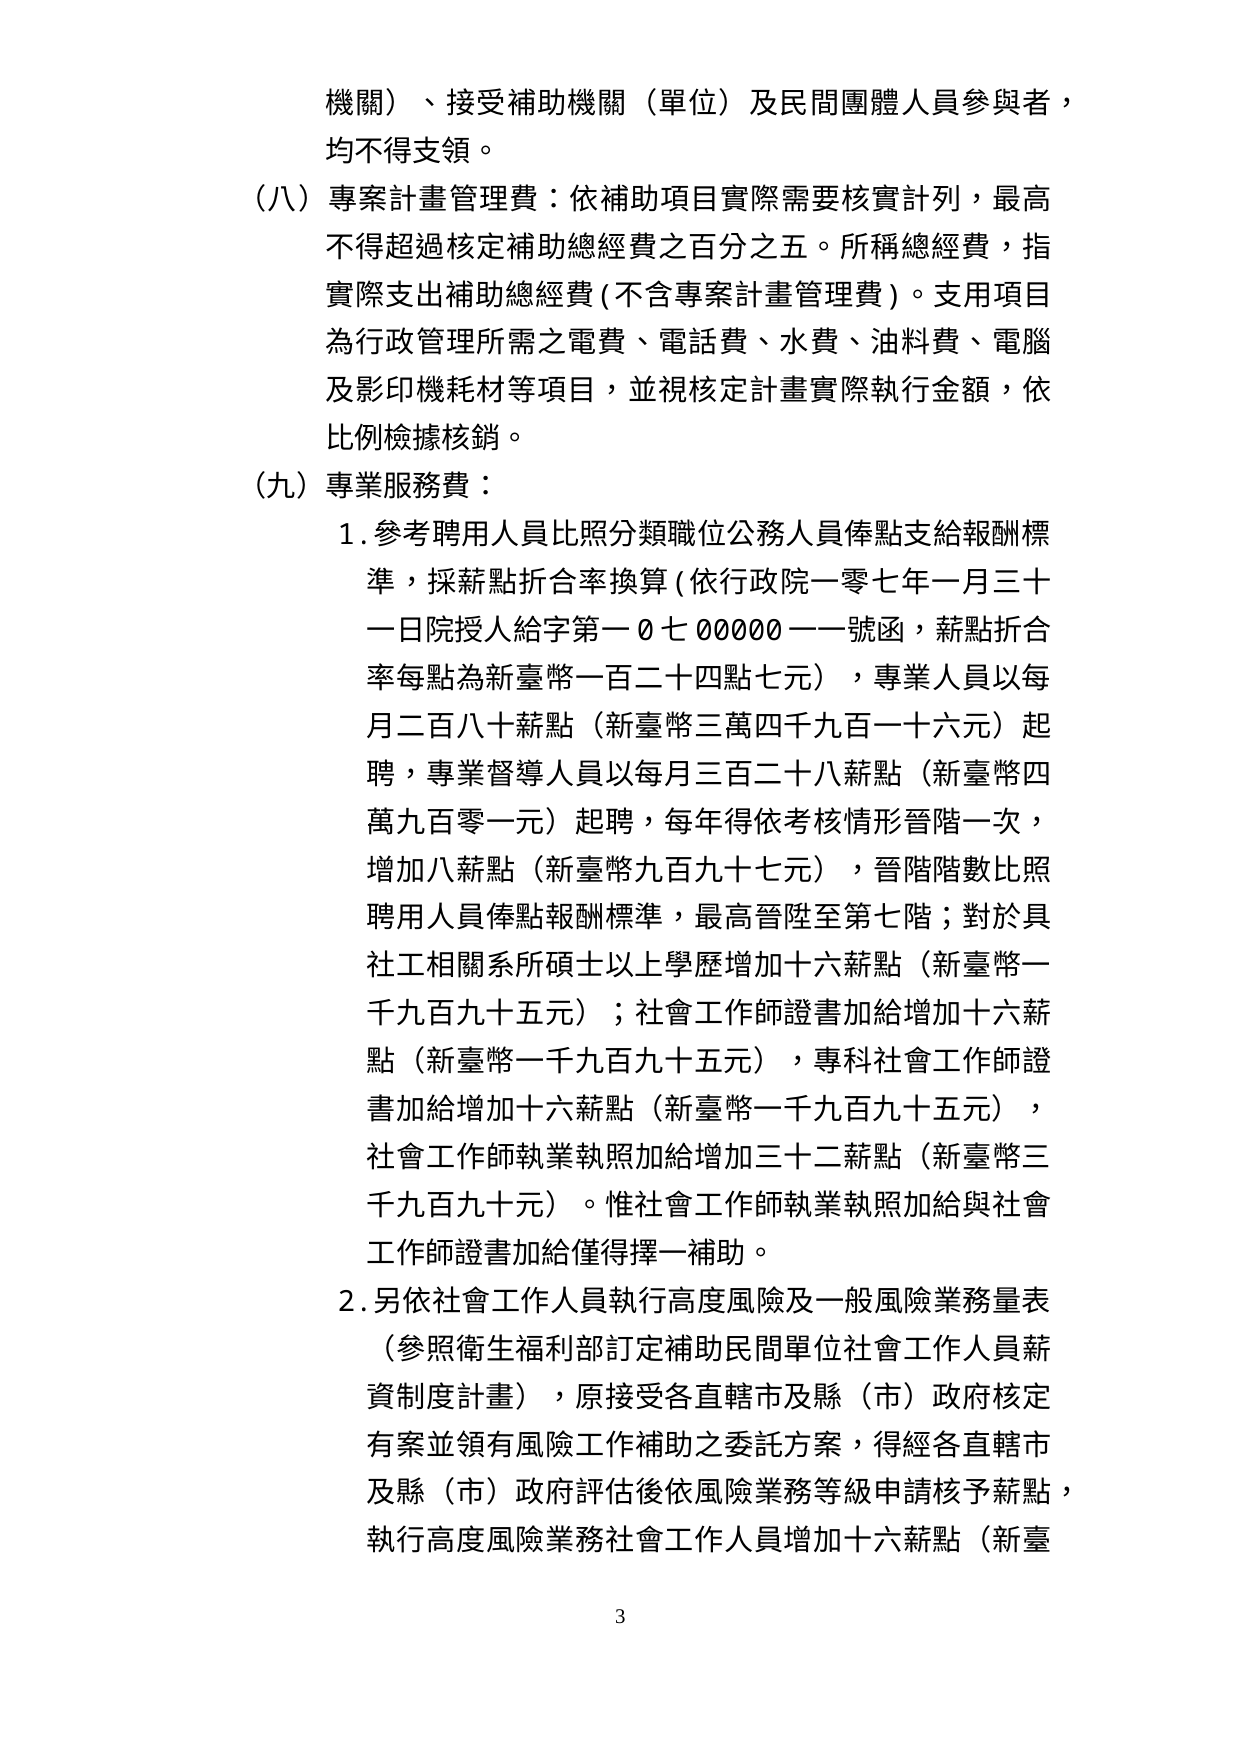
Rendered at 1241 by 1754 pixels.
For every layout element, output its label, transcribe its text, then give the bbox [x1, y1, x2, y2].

text （七）出席費：邀請個人以專家學者身分參與具有政策性或專業性之重大諮議事項會議者，始得支領，最高新臺幣二千五百元。一般經常性業務會議或邀請內政部（含所屬機關）、接受補助機關（單位）及民間團體人員參與者，均不得支領。 [237, 75, 1053, 171]
text （九）專業服務費： [237, 458, 1053, 506]
text 1.參考聘用人員比照分類職位公務人員俸點支給報酬標準，採薪點折合率換算(依行政院一零七年一月三十一日院授人給字第一0七00000一一號函，薪點折合率每點為新臺幣一百二十四點七元），專業人員以每月二百八十薪點（新臺幣三萬四千九百一十六元）起聘，專業督導人員以每月三百二十八薪點（新臺幣四萬九百零一元）起聘，每年得依考核情形晉階一次，增加八薪點（新臺幣九百九十七元），晉階階數比照聘用人員俸點報酬標準，最高晉陞至第七階；對於具社工相關系所碩士以上學歷增加十六薪點（新臺幣一千九百九十五元）；社會工作師證書加給增加十六薪點（新臺幣一千九百九十五元），專科社會工作師證書加給增加十六薪點（新臺幣一千九百九十五元），社會工作師執業執照加給增加三十二薪點（新臺幣三千九百九十元）。惟社會工作師執業執照加給與社會工作師證書加給僅得擇一補助。 [337, 506, 1053, 1273]
text 2.另依社會工作人員執行高度風險及一般風險業務量表（參照衛生福利部訂定補助民間單位社會工作人員薪資制度計畫），原接受各直轄市及縣（市）政府核定有案並領有風險工作補助之委託方案，得經各直轄市及縣（市）政府評估後依風險業務等級申請核予薪點，執行高度風險業務社會工作人員增加十六薪點（新臺幣一千九百九十五元），執行一般風險業務社會工作人員增加八薪點（新臺幣九百九十七元）。 [337, 1273, 1053, 1560]
text （八）專案計畫管理費：依補助項目實際需要核實計列，最高不得超過核定補助總經費之百分之五。所稱總經費，指實際支出補助總經費(不含專案計畫管理費)。支用項目為行政管理所需之電費、電話費、水費、油料費、電腦及影印機耗材等項目，並視核定計畫實際執行金額，依比例檢據核銷。 [237, 171, 1053, 458]
